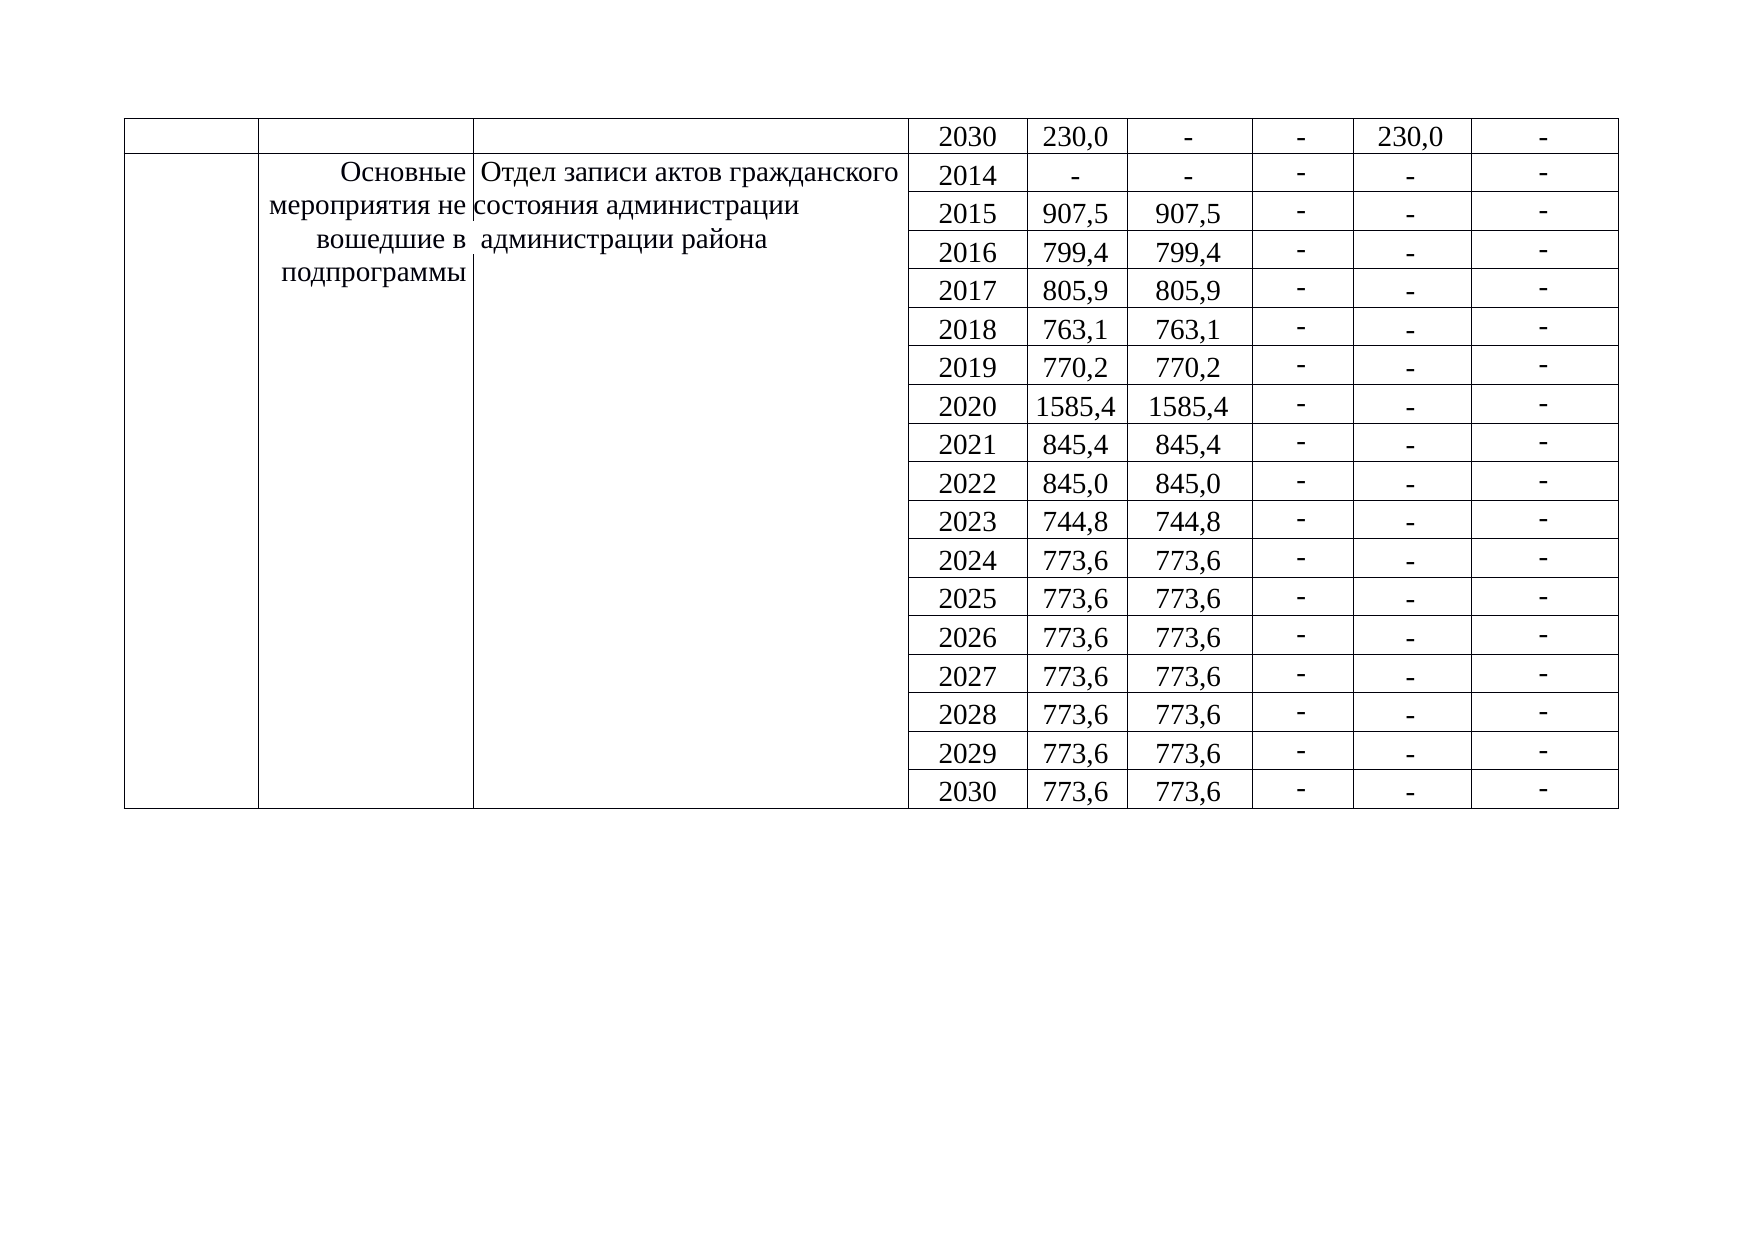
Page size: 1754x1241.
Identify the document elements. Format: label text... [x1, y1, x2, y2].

table_cell - [1253, 192, 1353, 230]
table_cell - [1472, 192, 1618, 230]
table_cell - [1472, 119, 1618, 153]
table_cell - [1472, 655, 1618, 692]
table_cell - [1354, 655, 1471, 692]
table_cell 230,0 [1354, 119, 1471, 153]
table_cell 907,5 [1128, 192, 1252, 230]
table_cell - [1472, 308, 1618, 345]
table_cell 2018 [909, 308, 1027, 345]
table_cell 799,4 [1128, 231, 1252, 268]
table_cell [125, 119, 258, 153]
table_cell - [1472, 154, 1618, 191]
table_cell - [1472, 269, 1618, 307]
table_cell 773,6 [1128, 539, 1252, 577]
table_cell 2019 [909, 346, 1027, 384]
table_cell 907,5 [1028, 192, 1127, 230]
table_cell 230,0 [1028, 119, 1127, 153]
table_cell 1585,4 [1128, 385, 1252, 422]
table_cell - [1472, 616, 1618, 654]
table_cell - [1253, 501, 1353, 538]
table_cell - [1253, 732, 1353, 769]
table_cell 2030 [909, 119, 1027, 153]
table_cell 773,6 [1128, 770, 1252, 808]
table_cell - [1472, 770, 1618, 808]
table_cell - [1253, 462, 1353, 499]
table_cell 744,8 [1128, 501, 1252, 538]
table_cell 805,9 [1128, 269, 1252, 307]
table_cell 845,4 [1128, 424, 1252, 461]
table_cell - [1354, 693, 1471, 731]
table_cell - [1253, 424, 1353, 461]
table_cell 773,6 [1128, 655, 1252, 692]
table_cell - [1128, 154, 1252, 191]
table_cell 773,6 [1128, 616, 1252, 654]
table_cell - [1354, 616, 1471, 654]
table_cell - [1354, 154, 1471, 191]
table_cell - [1354, 192, 1471, 230]
table_cell Отдел записи актов гражданского состояния администрации администрации района [474, 154, 908, 808]
table_cell [125, 154, 258, 808]
table_cell 2015 [909, 192, 1027, 230]
table_cell 799,4 [1028, 231, 1127, 268]
table_cell 763,1 [1128, 308, 1252, 345]
table_cell - [1354, 346, 1471, 384]
table_cell 2021 [909, 424, 1027, 461]
table_cell - [1472, 231, 1618, 268]
table_cell - [1253, 578, 1353, 615]
table_cell 2016 [909, 231, 1027, 268]
table_cell - [1028, 154, 1127, 191]
table_cell [474, 119, 908, 153]
table_cell - [1354, 578, 1471, 615]
table_cell - [1354, 424, 1471, 461]
table_cell 2030 [909, 770, 1027, 808]
table_cell - [1253, 308, 1353, 345]
table_cell 773,6 [1028, 770, 1127, 808]
table_cell - [1472, 732, 1618, 769]
table_cell 773,6 [1028, 732, 1127, 769]
table_cell 773,6 [1028, 693, 1127, 731]
table_cell [259, 119, 473, 153]
table_cell 770,2 [1128, 346, 1252, 384]
table_cell 2024 [909, 539, 1027, 577]
table_cell - [1253, 539, 1353, 577]
table_cell - [1253, 693, 1353, 731]
table_cell 2027 [909, 655, 1027, 692]
table_cell 2026 [909, 616, 1027, 654]
table_cell - [1472, 424, 1618, 461]
table_cell 773,6 [1028, 539, 1127, 577]
table_cell - [1128, 119, 1252, 153]
table_cell 773,6 [1128, 693, 1252, 731]
table_cell 2028 [909, 693, 1027, 731]
table_cell - [1253, 385, 1353, 422]
table_cell - [1472, 385, 1618, 422]
table_cell - [1472, 462, 1618, 499]
table_cell 2014 [909, 154, 1027, 191]
table_cell - [1253, 231, 1353, 268]
table_cell 2017 [909, 269, 1027, 307]
table_cell - [1354, 732, 1471, 769]
table_cell 773,6 [1128, 578, 1252, 615]
table_cell 1585,4 [1028, 385, 1127, 422]
table_cell - [1472, 693, 1618, 731]
table_cell 2023 [909, 501, 1027, 538]
table_cell - [1472, 578, 1618, 615]
table_cell 845,0 [1028, 462, 1127, 499]
table_cell - [1253, 119, 1353, 153]
table_cell - [1253, 616, 1353, 654]
table_cell - [1253, 655, 1353, 692]
table_cell - [1354, 269, 1471, 307]
table_cell - [1354, 539, 1471, 577]
table_cell - [1253, 154, 1353, 191]
table_cell - [1354, 385, 1471, 422]
table_cell 2022 [909, 462, 1027, 499]
table_cell 2029 [909, 732, 1027, 769]
table_cell - [1354, 770, 1471, 808]
table_cell - [1354, 501, 1471, 538]
table_cell 845,0 [1128, 462, 1252, 499]
table_cell - [1253, 346, 1353, 384]
table_cell - [1472, 539, 1618, 577]
table_cell 763,1 [1028, 308, 1127, 345]
table_cell 744,8 [1028, 501, 1127, 538]
table_cell 805,9 [1028, 269, 1127, 307]
table_cell - [1253, 770, 1353, 808]
table_cell - [1354, 308, 1471, 345]
table_cell - [1472, 501, 1618, 538]
table_cell 773,6 [1028, 578, 1127, 615]
table_cell 773,6 [1028, 616, 1127, 654]
table_cell 770,2 [1028, 346, 1127, 384]
table_cell - [1354, 231, 1471, 268]
table_cell - [1472, 346, 1618, 384]
table_cell - [1253, 269, 1353, 307]
table_cell 773,6 [1128, 732, 1252, 769]
table_cell 845,4 [1028, 424, 1127, 461]
table_cell 2025 [909, 578, 1027, 615]
table_cell Основные мероприятия не вошедшие в подпрограммы [259, 154, 473, 808]
table_cell 2020 [909, 385, 1027, 422]
table_cell 773,6 [1028, 655, 1127, 692]
table_cell - [1354, 462, 1471, 499]
